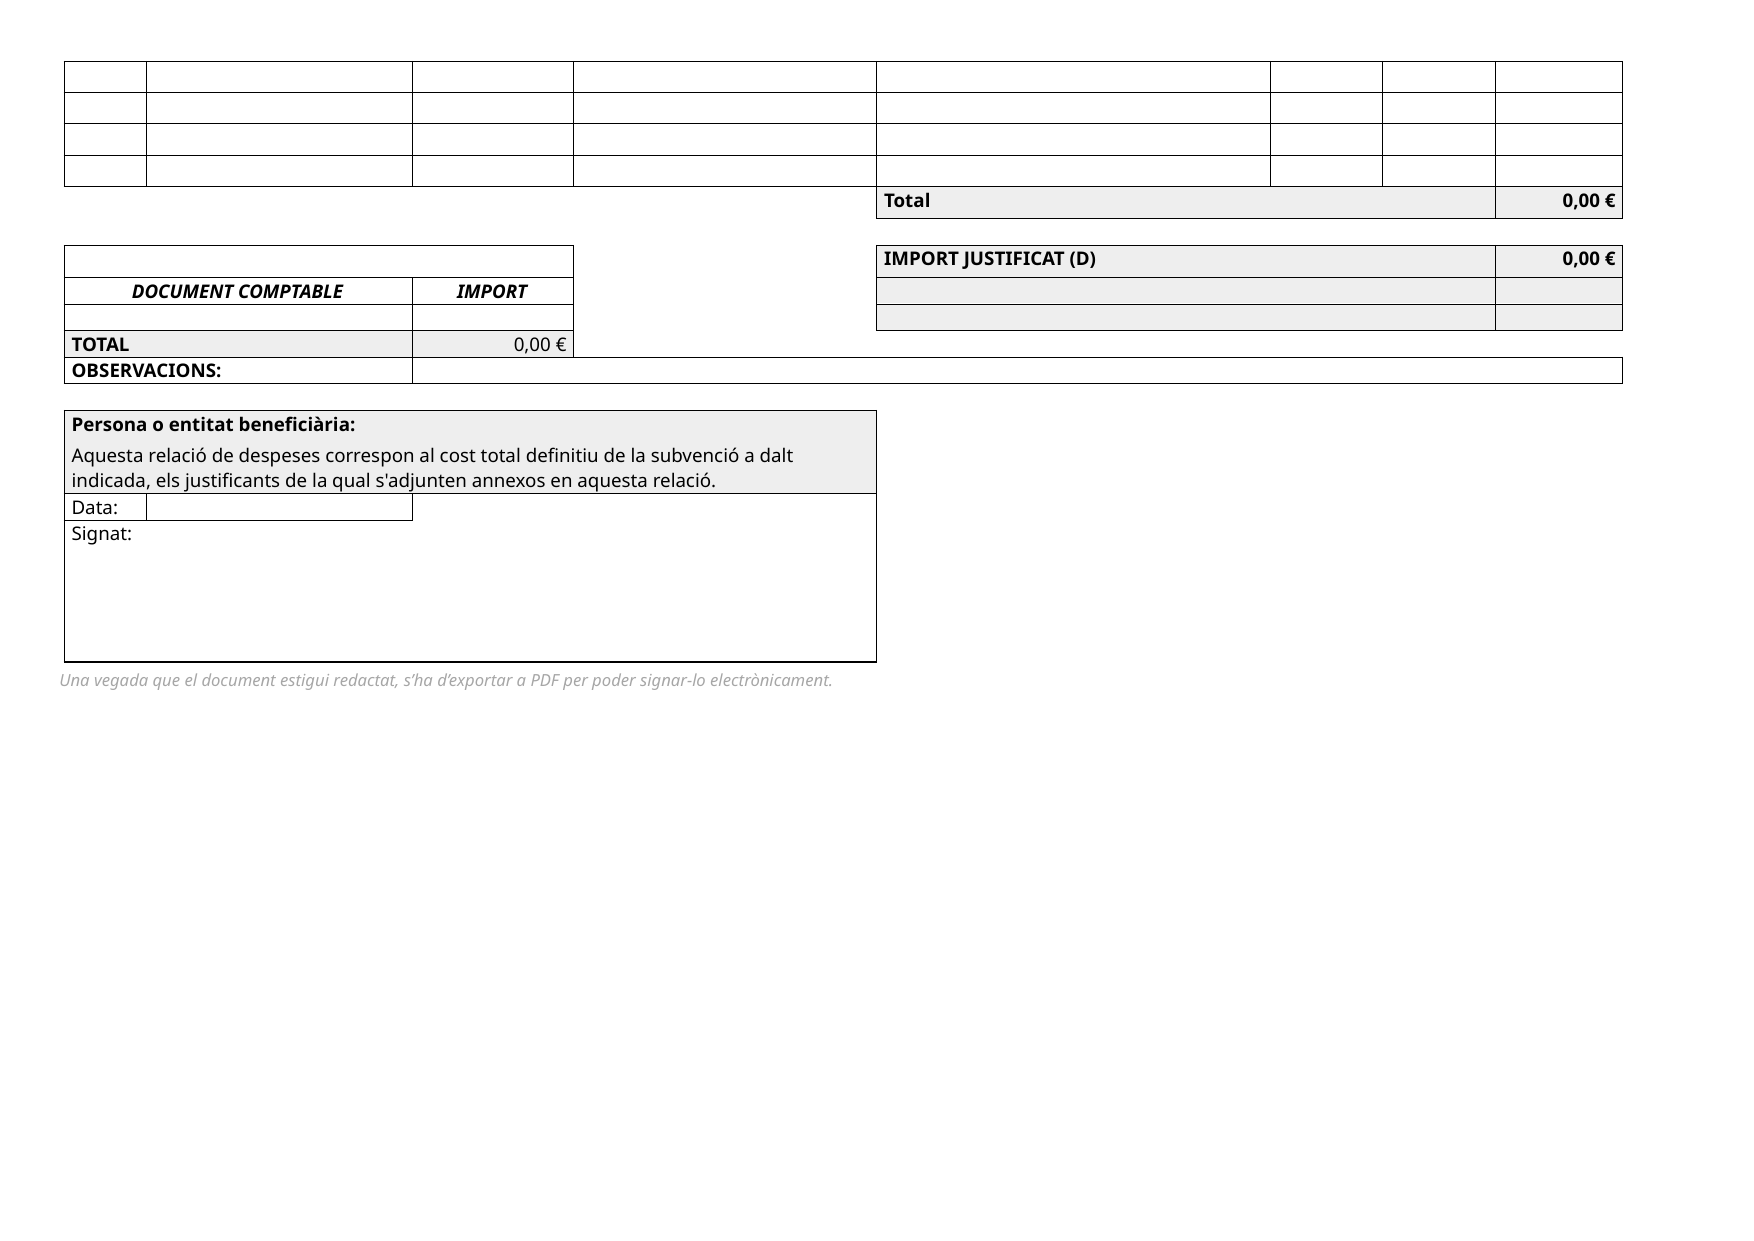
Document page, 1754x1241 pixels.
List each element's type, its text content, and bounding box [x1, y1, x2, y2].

table_cell [1496, 156, 1622, 186]
table_cell [65, 305, 412, 330]
table_cell [413, 218, 573, 245]
table_cell [574, 124, 876, 154]
table_cell IMPORT [413, 278, 573, 303]
table_cell [1383, 219, 1495, 245]
table_cell DOCUMENT COMPTABLE [65, 278, 412, 303]
table_cell [413, 62, 573, 92]
table_cell [1496, 278, 1622, 303]
table_cell [574, 218, 877, 245]
table_cell [413, 187, 573, 218]
table_cell [65, 124, 146, 154]
table_cell [574, 591, 876, 661]
table_cell [147, 384, 412, 410]
table_cell [413, 93, 573, 123]
table_cell Persona o entitat beneficiària: [65, 411, 876, 442]
table_cell [574, 384, 877, 410]
table_cell TOTAL [65, 331, 412, 357]
table_cell [877, 62, 1270, 92]
table_cell Data: [65, 494, 146, 520]
table_cell [877, 410, 1270, 442]
table_cell [574, 187, 876, 218]
table_cell [65, 156, 146, 186]
table_cell [1383, 384, 1495, 410]
table_cell [1495, 219, 1623, 245]
table_cell [1383, 410, 1495, 442]
table_cell [147, 591, 412, 661]
table_cell [147, 494, 412, 520]
text Una vegada que el document estigui redactat, s’ha d’exportar a PDF per poder signar-lo electrònicament. [59, 668, 1695, 691]
table_cell IMPORT JUSTIFICAT (D) [877, 246, 1495, 277]
table_cell 0,00 € [1496, 187, 1622, 218]
table_cell [147, 124, 412, 154]
table_cell [877, 124, 1270, 154]
table_cell [877, 520, 1270, 591]
table_cell [574, 277, 876, 303]
table_cell [877, 156, 1270, 186]
table_cell [1495, 591, 1623, 661]
table_cell [1383, 124, 1495, 154]
table_cell [147, 218, 412, 245]
table_cell [1270, 410, 1383, 442]
table_cell [1270, 331, 1383, 357]
table_cell [413, 124, 573, 154]
table_cell [1270, 493, 1383, 520]
table_cell [65, 246, 573, 277]
table_cell [1271, 93, 1382, 123]
table_cell [413, 305, 573, 330]
table_cell 0,00 € [413, 331, 573, 357]
table_cell [877, 278, 1495, 303]
table_cell [1496, 305, 1622, 330]
table_cell [1495, 520, 1623, 591]
table_cell [1270, 384, 1383, 410]
table_cell Aquesta relació de despeses correspon al cost total definitiu de la subvenció a dalt indicada, els justificants de la qual s'adjunten annexos en aquesta relació. [65, 442, 876, 493]
table_cell [1270, 520, 1383, 591]
table_cell [1495, 442, 1623, 493]
table_cell [413, 384, 573, 410]
table_cell [1495, 410, 1623, 442]
table_cell [1495, 331, 1623, 357]
table_cell [877, 93, 1270, 123]
table_cell OBSERVACIONS: [65, 358, 412, 383]
table_cell [574, 245, 876, 277]
table_cell [574, 62, 876, 92]
table_cell [1383, 442, 1495, 493]
table_cell [877, 219, 1270, 245]
table_cell [1271, 156, 1382, 186]
table_cell [877, 331, 1270, 357]
table_cell [574, 93, 876, 123]
table_cell [65, 591, 147, 661]
table_cell [877, 493, 1270, 520]
table_cell [574, 156, 876, 186]
table_cell [413, 156, 573, 186]
table_cell [1270, 219, 1383, 245]
table_cell [147, 156, 412, 186]
table_cell [1383, 331, 1495, 357]
table_cell [64, 187, 147, 218]
table_cell [1495, 384, 1623, 410]
table_cell [65, 93, 146, 123]
table_cell [877, 305, 1495, 330]
table_cell [1271, 124, 1382, 154]
table_cell [1383, 93, 1495, 123]
table_cell [1495, 493, 1623, 520]
table_cell [413, 591, 573, 661]
table_cell Signat: [65, 521, 412, 591]
table_cell [1383, 156, 1495, 186]
table_cell [574, 520, 876, 591]
table_cell Total [877, 187, 1495, 218]
table_cell [877, 442, 1270, 493]
table_cell [1270, 442, 1383, 493]
table_cell 0,00 € [1496, 246, 1622, 277]
table_cell [1383, 62, 1495, 92]
table_cell [1383, 520, 1495, 591]
table_cell [1496, 124, 1622, 154]
table_cell [64, 384, 147, 410]
table_cell [877, 384, 1270, 410]
table_cell [147, 187, 412, 218]
table_cell [574, 330, 877, 357]
table_cell [64, 218, 147, 245]
table_cell [877, 591, 1270, 661]
table_cell [1496, 62, 1622, 92]
table_cell [574, 494, 876, 520]
table_cell [1383, 591, 1495, 661]
table_cell [1383, 493, 1495, 520]
table_cell [147, 93, 412, 123]
table_cell [1496, 93, 1622, 123]
table_cell [413, 494, 573, 520]
table_cell [574, 304, 876, 330]
table_cell [147, 62, 412, 92]
table_cell [413, 520, 573, 591]
table_cell [413, 358, 1622, 383]
table_cell [1270, 591, 1383, 661]
table_cell [65, 62, 146, 92]
table_cell [1271, 62, 1382, 92]
